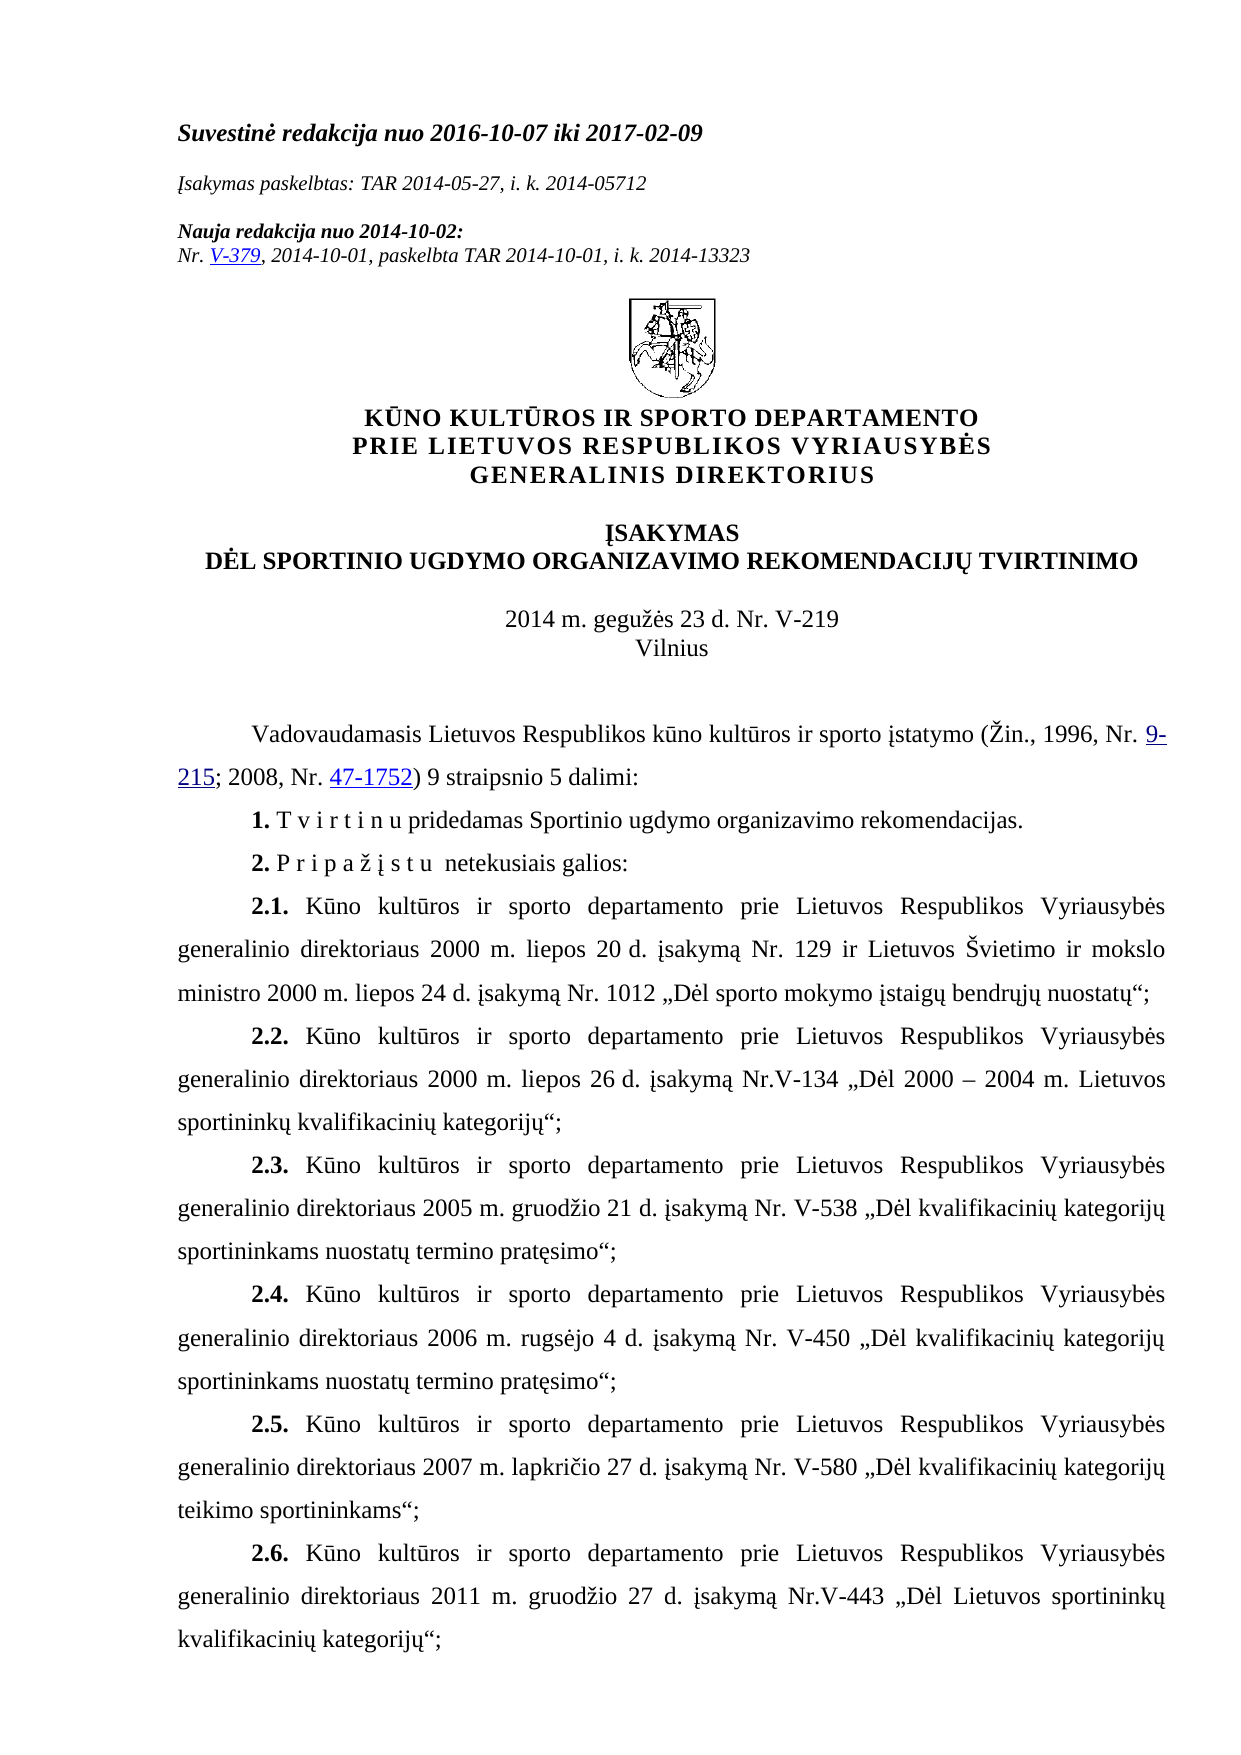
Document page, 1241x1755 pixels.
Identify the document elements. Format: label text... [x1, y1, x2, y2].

text Suvestinė redakcija nuo 2016-10-07 iki 2017-02-09 [177, 118, 1166, 147]
text Vadovaudamasis Lietuvos Respublikos kūno kultūros ir sporto įstatymo (Žin., 1996, Nr. 9-215; 2008, Nr. 47-1752) 9 straipsnio 5 dalimi: [177, 719, 1166, 791]
text Generalinis direktorius [177, 460, 1166, 489]
text 2.1. Kūno kultūros ir sporto departamento prie Lietuvos Respublikos Vyriausybės generalinio direktoriaus 2000 m. liepos 20 d. įsakymą Nr. 129 ir Lietuvos Švietimo ir mokslo ministro 2000 m. liepos 24 d. įsakymą Nr. 1012 „Dėl sporto mokymo įstaigų bendrųjų nuostatų“; [177, 891, 1166, 1006]
text Įsakymas paskelbtas: TAR 2014-05-27, i. k. 2014-05712 [177, 171, 1166, 195]
text Nauja redakcija nuo 2014-10-02: [177, 219, 1166, 243]
text PRIE LIETUVOS RESPUBLIKOS VYRIAUSYBĖS [177, 431, 1166, 460]
text 2.6. Kūno kultūros ir sporto departamento prie Lietuvos Respublikos Vyriausybės generalinio direktoriaus 2011 m. gruodžio 27 d. įsakymą Nr.V-443 „Dėl Lietuvos sportininkų kvalifikacinių kategorijų“; [177, 1538, 1166, 1653]
text Įsakymas [177, 518, 1166, 546]
text 2014 m. gegužės 23 d. Nr. V-219 [177, 604, 1166, 633]
text KŪNO KULTŪROS IR SPORTO DEPARTAMENTo [177, 403, 1166, 431]
text 2. P r i p a ž į s t u netekusiais galios: [177, 848, 1166, 877]
text Nr. V-379, 2014-10-01, paskelbta TAR 2014-10-01, i. k. 2014-13323 [177, 243, 1166, 267]
text 2.3. Kūno kultūros ir sporto departamento prie Lietuvos Respublikos Vyriausybės generalinio direktoriaus 2005 m. gruodžio 21 d. įsakymą Nr. V-538 „Dėl kvalifikacinių kategorijų sportininkams nuostatų termino pratęsimo“; [177, 1150, 1166, 1265]
text 1. T v i r t i n u pridedamas Sportinio ugdymo organizavimo rekomendacijas. [177, 805, 1166, 834]
text 2.5. Kūno kultūros ir sporto departamento prie Lietuvos Respublikos Vyriausybės generalinio direktoriaus 2007 m. lapkričio 27 d. įsakymą Nr. V-580 „Dėl kvalifikacinių kategorijų teikimo sportininkams“; [177, 1409, 1166, 1524]
text Vilnius [177, 633, 1166, 661]
text DĖL SPORTINIO UGDYMO ORGANIZAVIMO REKOMENDACIJŲ TVIRTINIMO [177, 546, 1166, 575]
text 2.4. Kūno kultūros ir sporto departamento prie Lietuvos Respublikos Vyriausybės generalinio direktoriaus 2006 m. rugsėjo 4 d. įsakymą Nr. V-450 „Dėl kvalifikacinių kategorijų sportininkams nuostatų termino pratęsimo“; [177, 1279, 1166, 1394]
text 2.2. Kūno kultūros ir sporto departamento prie Lietuvos Respublikos Vyriausybės generalinio direktoriaus 2000 m. liepos 26 d. įsakymą Nr.V-134 „Dėl 2000 – 2004 m. Lietuvos sportininkų kvalifikacinių kategorijų“; [177, 1021, 1166, 1136]
